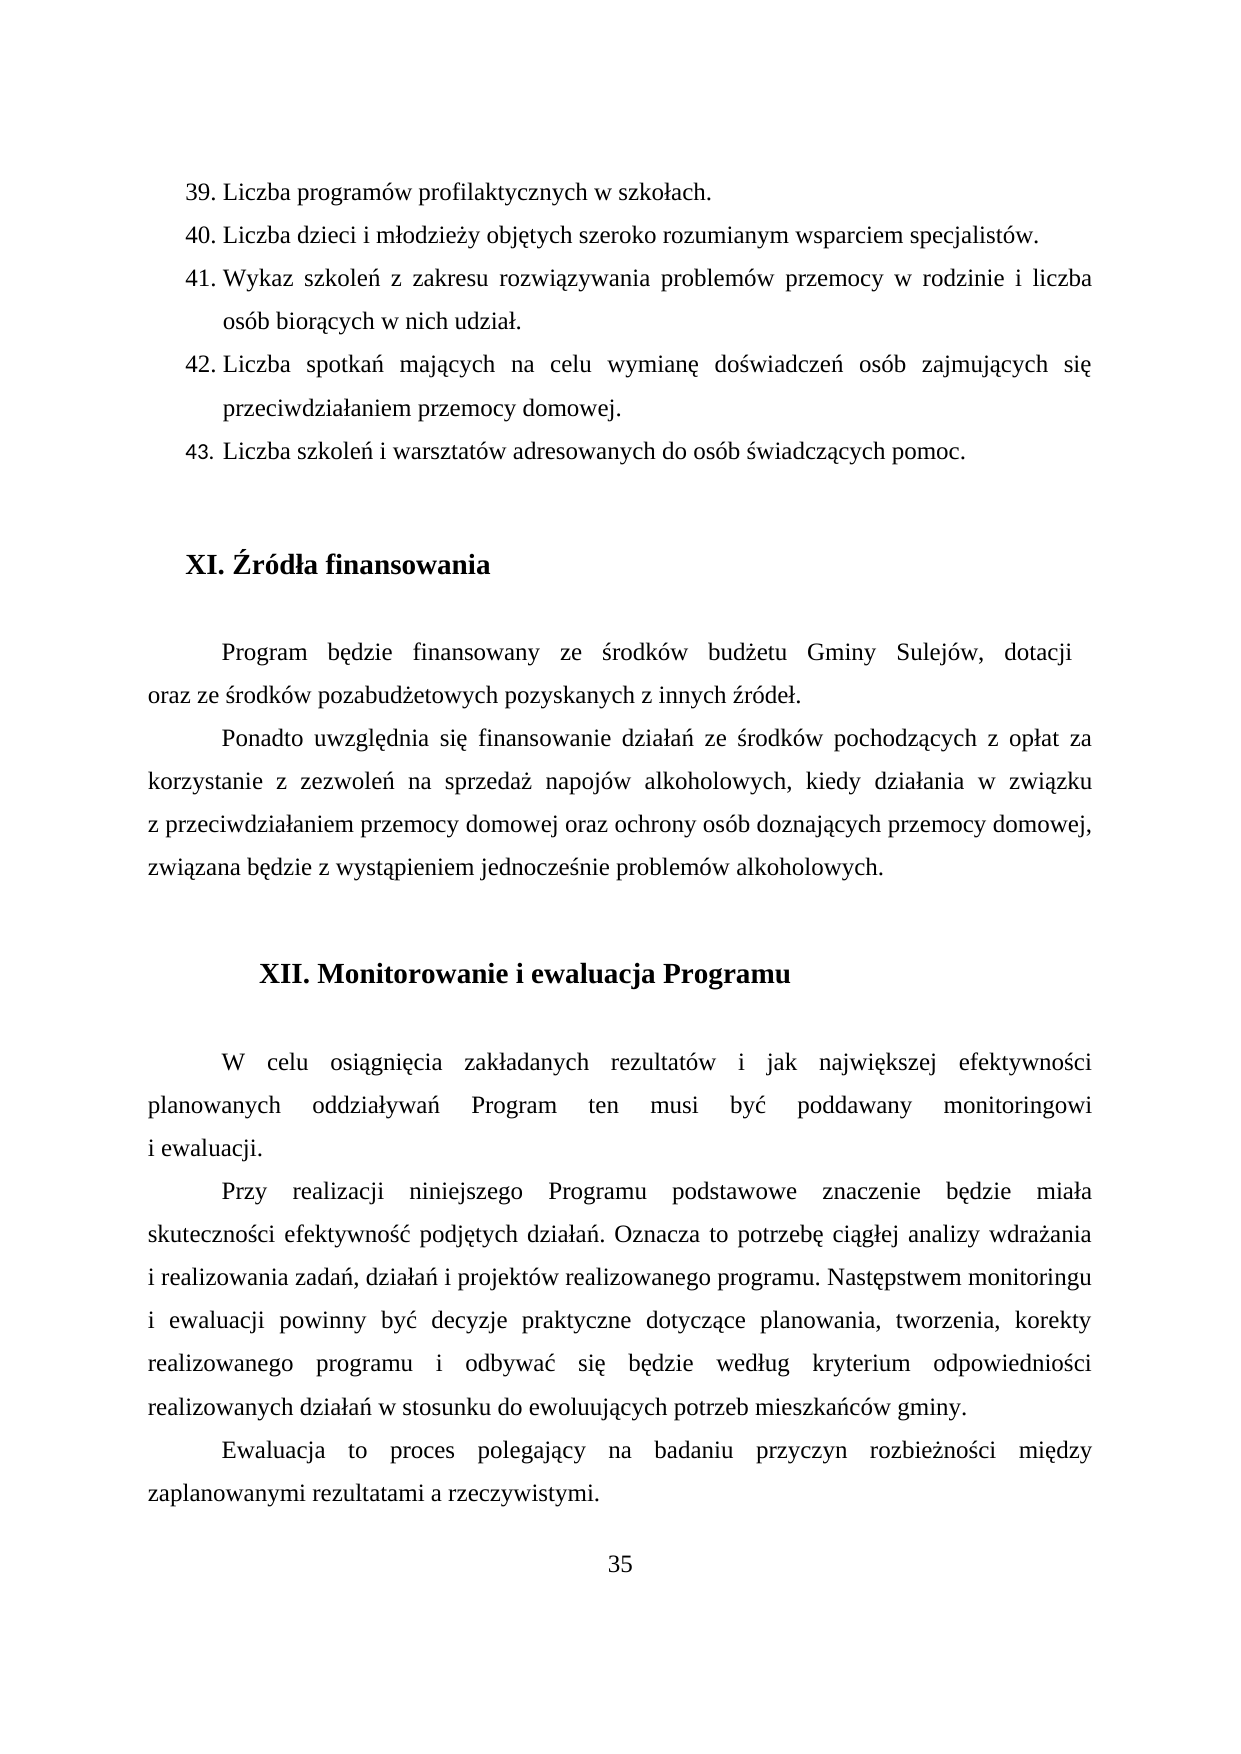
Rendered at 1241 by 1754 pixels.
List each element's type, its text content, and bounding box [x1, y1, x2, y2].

text W celu osiągnięcia zakładanych rezultatów i jak największej efektywności planowanych oddziaływań Program ten musi być poddawany monitoringowi i ewaluacji. [148, 1047, 1093, 1162]
list Liczba programów profilaktycznych w szkołach. [185, 177, 1093, 206]
text Program będzie finansowany ze środków budżetu Gminy Sulejów, dotacji oraz ze środków pozabudżetowych pozyskanych z innych źródeł. [148, 637, 1093, 708]
text Ponadto uwzględnia się finansowanie działań ze środków pochodzących z opłat za korzystanie z zezwoleń na sprzedaż napojów alkoholowych, kiedy działania w związku z przeciwdziałaniem przemocy domowej oraz ochrony osób doznających przemocy domowej, związana będzie z wystąpieniem jednocześnie problemów alkoholowych. [148, 723, 1093, 881]
list Wykaz szkoleń z zakresu rozwiązywania problemów przemocy w rodzinie i liczba osób biorących w nich udział. [185, 263, 1093, 335]
text Ewaluacja to proces polegający na badaniu przyczyn rozbieżności między zaplanowanymi rezultatami a rzeczywistymi. [148, 1435, 1093, 1507]
list Liczba dzieci i młodzieży objętych szeroko rozumianym wsparciem specjalistów. [185, 220, 1093, 249]
subtitle XII. Monitorowanie i ewaluacja Programu [185, 953, 1093, 991]
list Liczba szkoleń i warsztatów adresowanych do osób świadczących pomoc. [185, 436, 1093, 465]
text Przy realizacji niniejszego Programu podstawowe znaczenie będzie miała skuteczności efektywność podjętych działań. Oznacza to potrzebę ciągłej analizy wdrażania i realizowania zadań, działań i projektów realizowanego programu. Następstwem monitoringu i ewaluacji powinny być decyzje praktyczne dotyczące planowania, tworzenia, korekty realizowanego programu i odbywać się będzie według kryterium odpowiedniości realizowanych działań w stosunku do ewoluujących potrzeb mieszkańców gminy. [148, 1176, 1093, 1420]
subtitle XI. Źródła finansowania [185, 547, 1093, 581]
list Liczba spotkań mających na celu wymianę doświadczeń osób zajmujących się przeciwdziałaniem przemocy domowej. [185, 349, 1093, 421]
